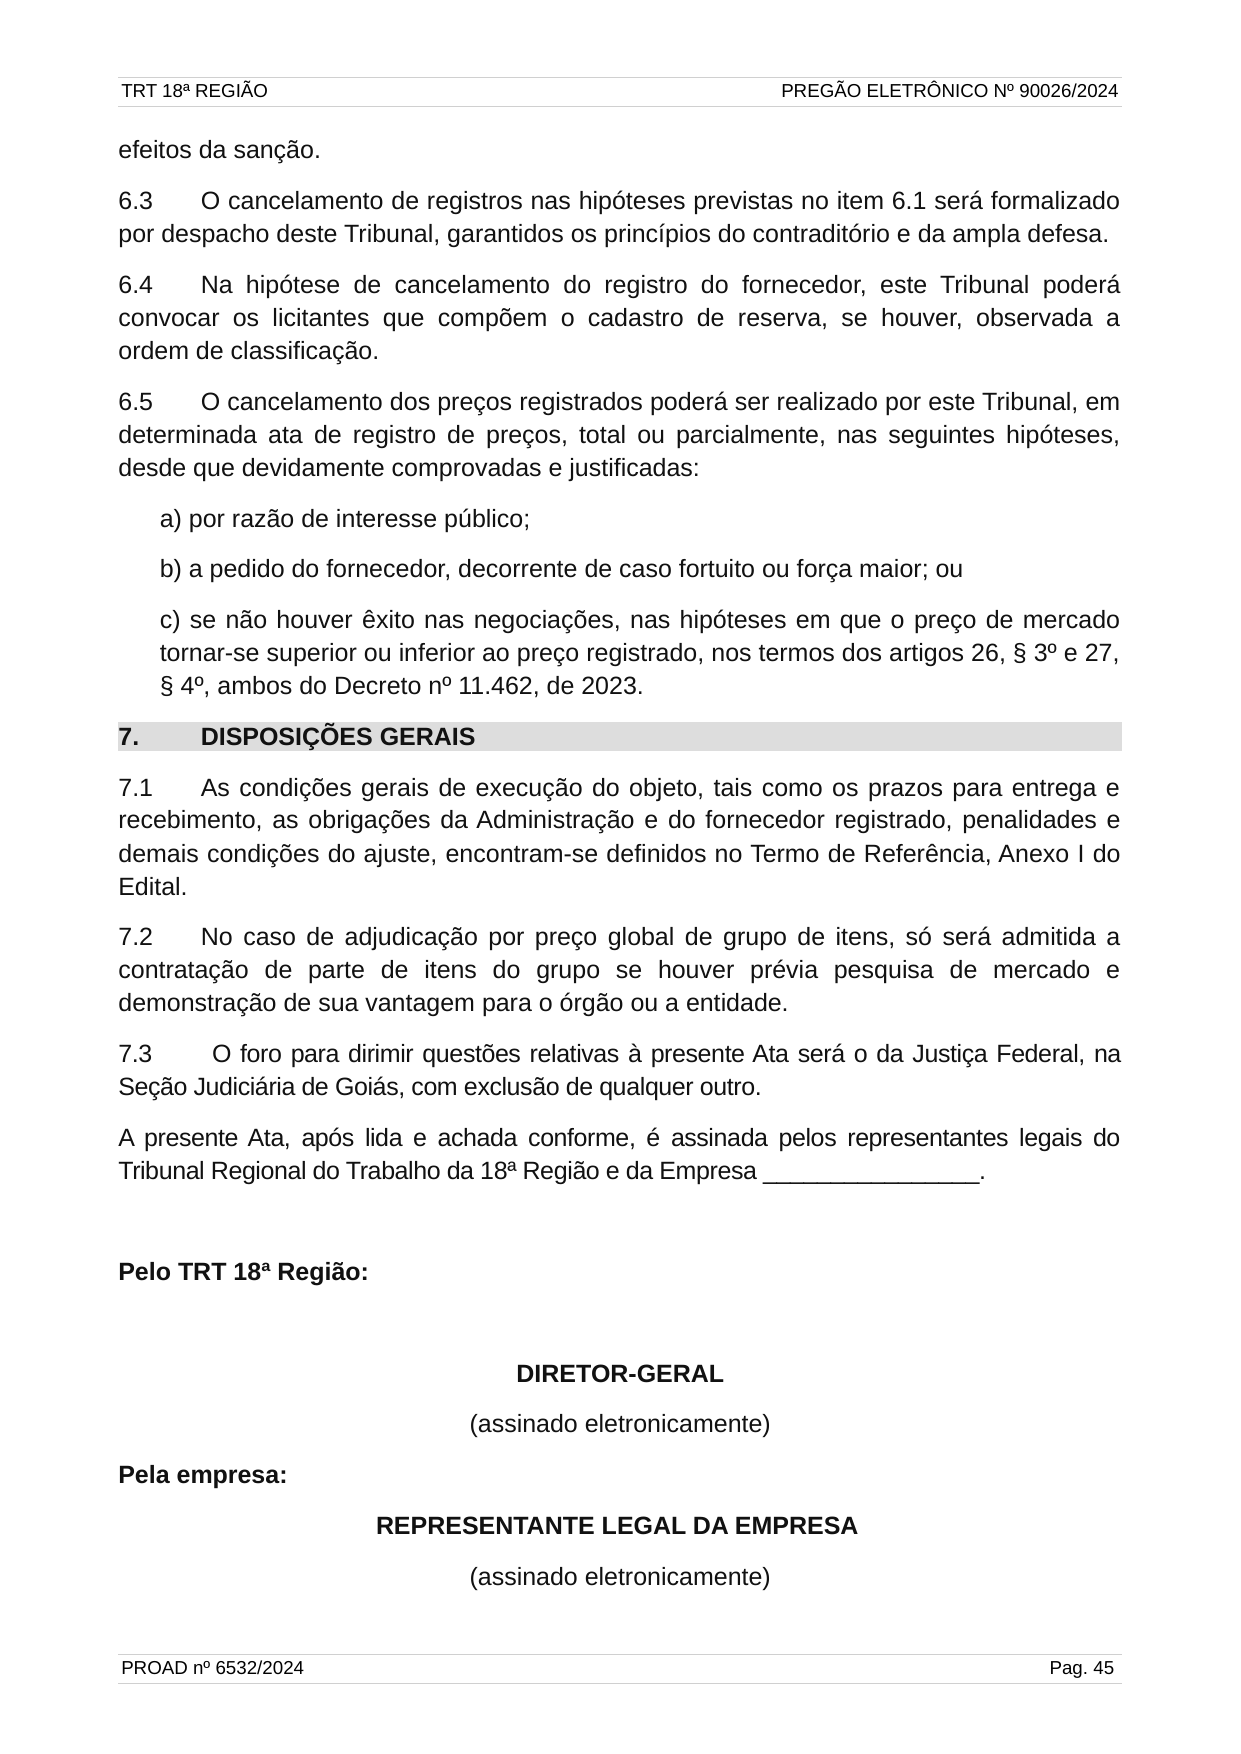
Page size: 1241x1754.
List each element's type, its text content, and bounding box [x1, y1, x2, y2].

text DIRETOR-GERAL [118, 1359, 1122, 1387]
list 7.2 No caso de adjudicação por preço global de grupo de itens, só será admitida a contratação de parte de itens do grupo se houver prévia pesquisa de mercado e demonstração de sua vantagem para o órgão ou a entidade. [118, 922, 1122, 1017]
text (assinado eletronicamente) [118, 1562, 1122, 1590]
list a) por razão de interesse público; [159, 503, 1122, 532]
list 6.3 O cancelamento de registros nas hipóteses previstas no item 6.1 será formalizado por despacho deste Tribunal, garantidos os princípios do contraditório e da ampla defesa. [118, 186, 1122, 248]
text REPRESENTANTE LEGAL DA EMPRESA [118, 1511, 1122, 1540]
list efeitos da sanção. [118, 136, 1122, 164]
list 6.4 Na hipótese de cancelamento do registro do fornecedor, este Tribunal poderá convocar os licitantes que compõem o cadastro de reserva, se houver, observada a ordem de classificação. [118, 270, 1122, 365]
text (assinado eletronicamente) [118, 1409, 1122, 1438]
text Pela empresa: [118, 1460, 1122, 1489]
text A presente Ata, após lida e achada conforme, é assinada pelos representantes legais do Tribunal Regional do Trabalho da 18ª Região e da Empresa ________________. [118, 1123, 1122, 1184]
list b) a pedido do fornecedor, decorrente de caso fortuito ou força maior; ou [159, 554, 1122, 583]
text 7.3 O foro para dirimir questões relativas à presente Ata será o da Justiça Federal, na Seção Judiciária de Goiás, com exclusão de qualquer outro. [118, 1039, 1122, 1101]
list 6.5 O cancelamento dos preços registrados poderá ser realizado por este Tribunal, em determinada ata de registro de preços, total ou parcialmente, nas seguintes hipóteses, desde que devidamente comprovadas e justificadas: [118, 387, 1122, 482]
list c) se não houver êxito nas negociações, nas hipóteses em que o preço de mercado tornar-se superior ou inferior ao preço registrado, nos termos dos artigos 26, § 3º e 27, § 4º, ambos do Decreto nº 11.462, de 2023. [159, 605, 1122, 700]
text Pelo TRT 18ª Região: [118, 1257, 1122, 1286]
list 7.1 As condições gerais de execução do objeto, tais como os prazos para entrega e recebimento, as obrigações da Administração e do fornecedor registrado, penalidades e demais condições do ajuste, encontram-se definidos no Termo de Referência, Anexo I do Edital. [118, 772, 1122, 900]
list 7. DISPOSIÇÕES GERAIS [118, 722, 1122, 751]
